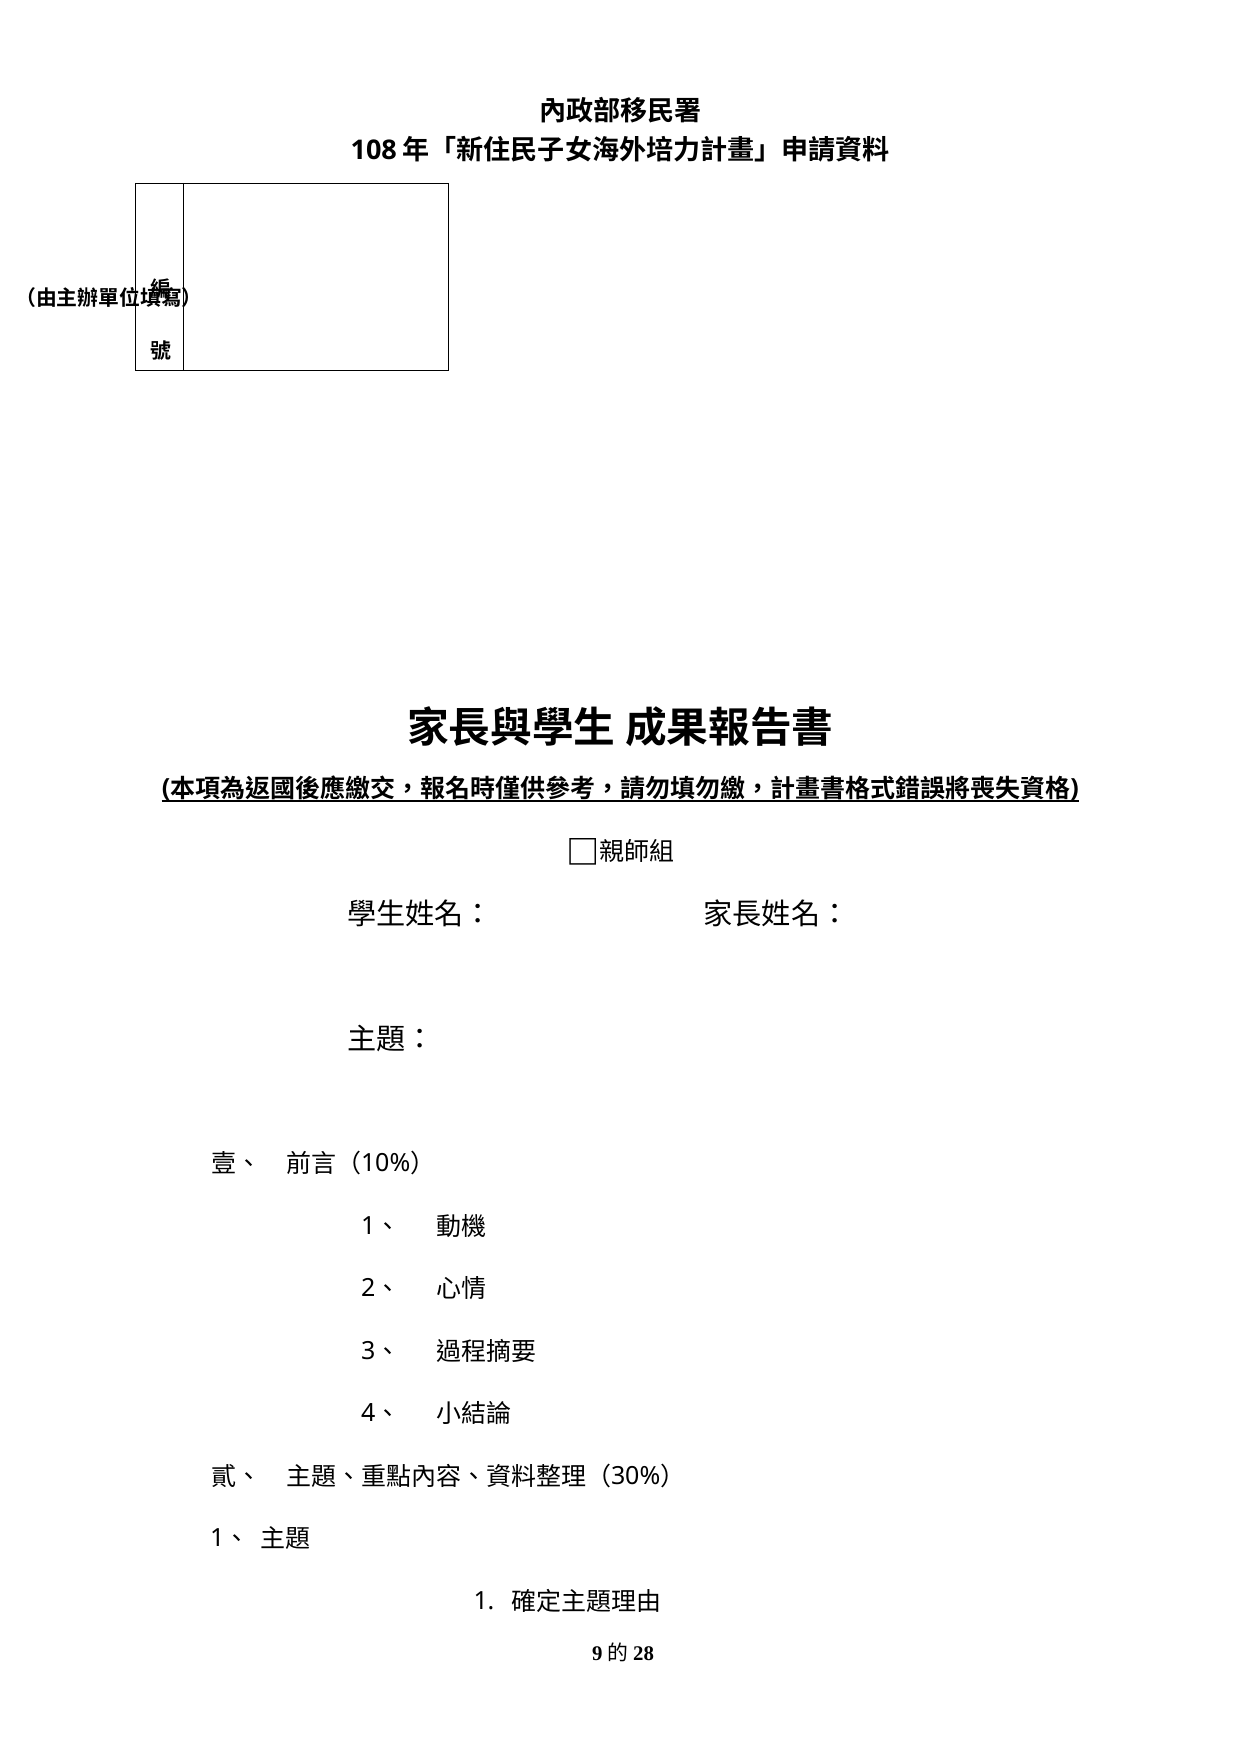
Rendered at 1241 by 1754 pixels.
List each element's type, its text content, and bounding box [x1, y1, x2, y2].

text □親師組 [136, 808, 1104, 870]
text (本項為返國後應繳交，報名時僅供參考，請勿填勿繳，計畫書格式錯誤將喪失資格) [136, 745, 1104, 808]
list 心情 [361, 1245, 1104, 1308]
list 主題、重點內容、資料整理（30%） [211, 1433, 1104, 1495]
table_header [184, 184, 448, 370]
list 前言（10%） [211, 1120, 1104, 1183]
list 確定主題理由 [473, 1558, 1104, 1620]
table_header 編號 [136, 184, 183, 370]
list 主題 [186, 1495, 1104, 1558]
list 過程摘要 [361, 1308, 1104, 1370]
text 家長與學生 成果報告書 [136, 683, 1104, 745]
list 小結論 [361, 1370, 1104, 1433]
text 主題： [347, 995, 1104, 1058]
text 學生姓名： 家長姓名： [347, 870, 1104, 933]
list 動機 [361, 1183, 1104, 1245]
